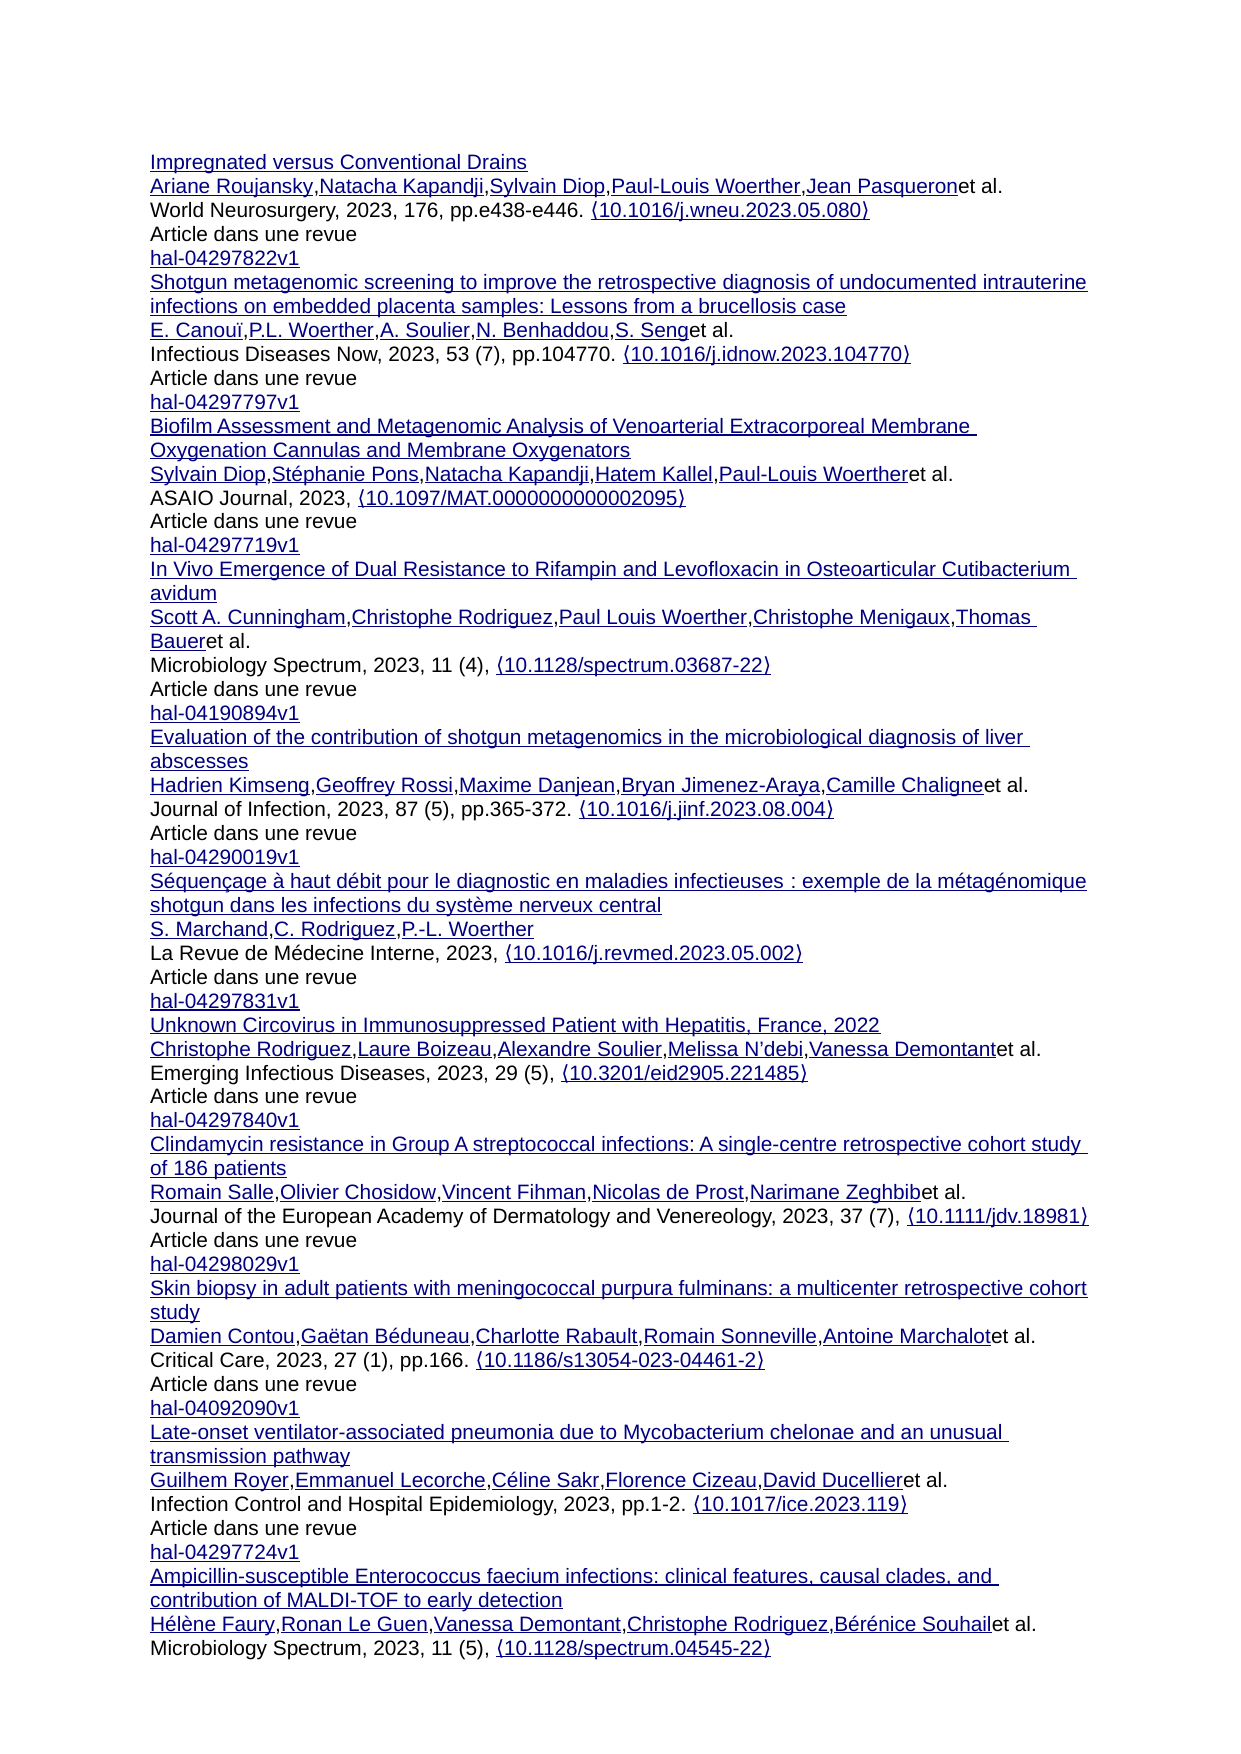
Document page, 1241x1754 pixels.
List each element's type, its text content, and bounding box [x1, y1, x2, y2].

table_cell Shotgun metagenomic screening to improve the retrospective diagnosis of undocumented intrauterine infections on embedded placenta samples: Lessons from a brucellosis case E. Canouï,P.L. Woerther,A. Soulier,N. Benhaddou,S. Senget al. Infectious Diseases Now, 2023, 53 (7), pp.104770. ⟨10.1016/j.idnow.2023.104770⟩ Article dans une revue hal-04297797v1 [150, 270, 1090, 413]
table_cell Biofilm Assessment and Metagenomic Analysis of Venoarterial Extracorporeal Membrane Oxygenation Cannulas and Membrane Oxygenators Sylvain Diop,Stéphanie Pons,Natacha Kapandji,Hatem Kallel,Paul-Louis Woertheret al. ASAIO Journal, 2023, ⟨10.1097/MAT.0000000000002095⟩ Article dans une revue hal-04297719v1 [150, 414, 1090, 557]
table_cell Impregnated versus Conventional Drains Ariane Roujansky,Natacha Kapandji,Sylvain Diop,Paul-Louis Woerther,Jean Pasqueronet al. World Neurosurgery, 2023, 176, pp.e438-e446. ⟨10.1016/j.wneu.2023.05.080⟩ Article dans une revue hal-04297822v1 [150, 150, 1090, 270]
table_cell Ampicillin-susceptible Enterococcus faecium infections: clinical features, causal clades, and contribution of MALDI-TOF to early detection Hélène Faury,Ronan Le Guen,Vanessa Demontant,Christophe Rodriguez,Bérénice Souhailet al. Microbiology Spectrum, 2023, 11 (5), ⟨10.1128/spectrum.04545-22⟩ [150, 1564, 1090, 1659]
table_cell Unknown Circovirus in Immunosuppressed Patient with Hepatitis, France, 2022 Christophe Rodriguez,Laure Boizeau,Alexandre Soulier,Melissa N’debi,Vanessa Demontantet al. Emerging Infectious Diseases, 2023, 29 (5), ⟨10.3201/eid2905.221485⟩ Article dans une revue hal-04297840v1 [150, 1013, 1090, 1132]
table_cell Late-onset ventilator-associated pneumonia due to Mycobacterium chelonae and an unusual transmission pathway Guilhem Royer,Emmanuel Lecorche,Céline Sakr,Florence Cizeau,David Ducellieret al. Infection Control and Hospital Epidemiology, 2023, pp.1-2. ⟨10.1017/ice.2023.119⟩ Article dans une revue hal-04297724v1 [150, 1420, 1090, 1563]
table_cell Skin biopsy in adult patients with meningococcal purpura fulminans: a multicenter retrospective cohort study Damien Contou,Gaëtan Béduneau,Charlotte Rabault,Romain Sonneville,Antoine Marchalotet al. Critical Care, 2023, 27 (1), pp.166. ⟨10.1186/s13054-023-04461-2⟩ Article dans une revue hal-04092090v1 [150, 1276, 1090, 1420]
table_cell Clindamycin resistance in Group A streptococcal infections: A single‐centre retrospective cohort study of 186 patients Romain Salle,Olivier Chosidow,Vincent Fihman,Nicolas de Prost,Narimane Zeghbibet al. Journal of the European Academy of Dermatology and Venereology, 2023, 37 (7), ⟨10.1111/jdv.18981⟩ Article dans une revue hal-04298029v1 [150, 1132, 1090, 1276]
table_cell In Vivo Emergence of Dual Resistance to Rifampin and Levofloxacin in Osteoarticular Cutibacterium avidum Scott A. Cunningham,Christophe Rodriguez,Paul Louis Woerther,Christophe Menigaux,Thomas Baueret al. Microbiology Spectrum, 2023, 11 (4), ⟨10.1128/spectrum.03687-22⟩ Article dans une revue hal-04190894v1 [150, 557, 1090, 725]
table_cell Séquençage à haut débit pour le diagnostic en maladies infectieuses : exemple de la métagénomique shotgun dans les infections du système nerveux central S. Marchand,C. Rodriguez,P.-L. Woerther La Revue de Médecine Interne, 2023, ⟨10.1016/j.revmed.2023.05.002⟩ Article dans une revue hal-04297831v1 [150, 869, 1090, 1012]
table_cell Evaluation of the contribution of shotgun metagenomics in the microbiological diagnosis of liver abscesses Hadrien Kimseng,Geoffrey Rossi,Maxime Danjean,Bryan Jimenez-Araya,Camille Chaligneet al. Journal of Infection, 2023, 87 (5), pp.365-372. ⟨10.1016/j.jinf.2023.08.004⟩ Article dans une revue hal-04290019v1 [150, 725, 1090, 869]
